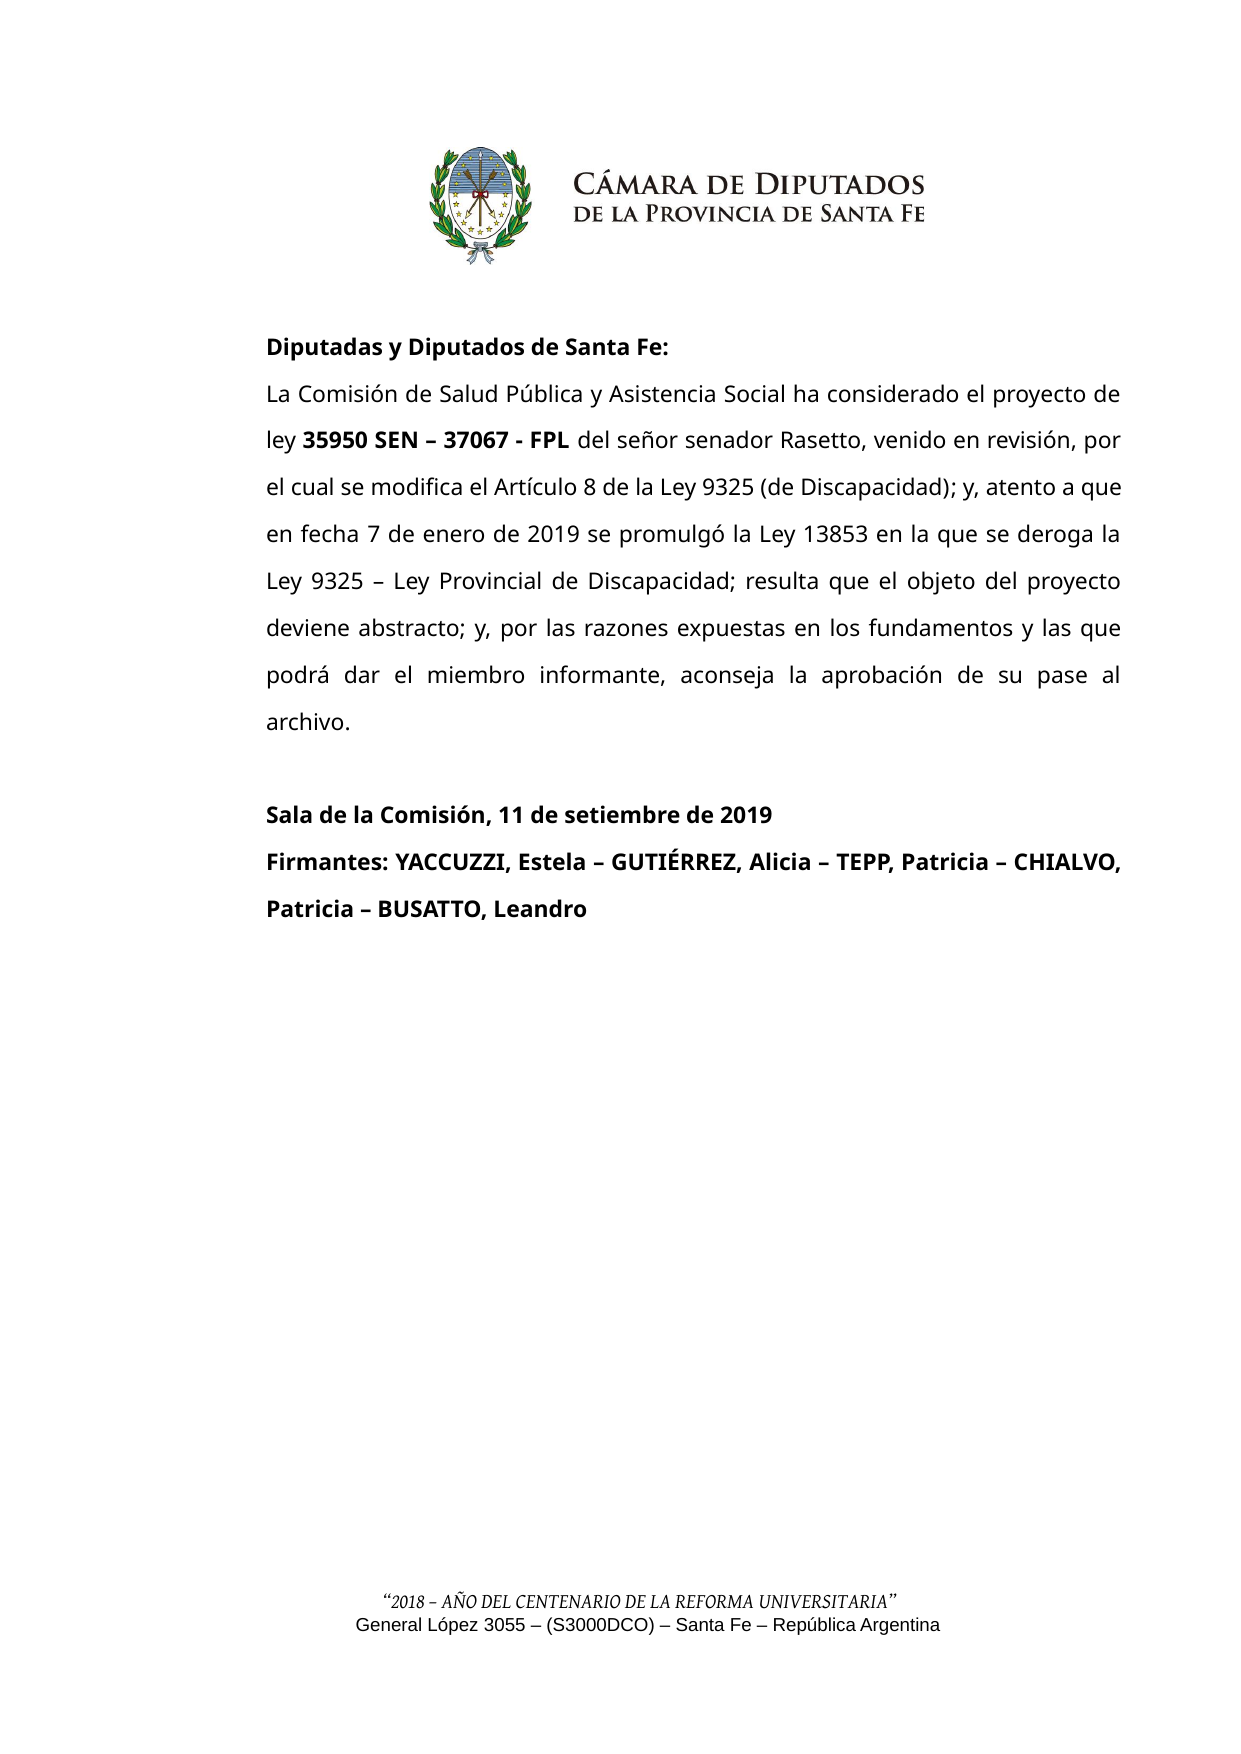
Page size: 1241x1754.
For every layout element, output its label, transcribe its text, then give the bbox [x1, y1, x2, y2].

text Sala de la Comisión, 11 de setiembre de 2019 [266, 799, 1122, 831]
text La Comisión de Salud Pública y Asistencia Social ha considerado el proyecto de ley 35950 SEN – 37067 - FPL del señor senador Rasetto, venido en revisión, por el cual se modifica el Artículo 8 de la Ley 9325 (de Discapacidad); y, atento a que en fecha 7 de enero de 2019 se promulgó la Ley 13853 en la que se deroga la Ley 9325 – Ley Provincial de Discapacidad; resulta que el objeto del proyecto deviene abstracto; y, por las razones expuestas en los fundamentos y las que podrá dar el miembro informante, aconseja la aprobación de su pase al archivo. [266, 378, 1122, 737]
text Firmantes: YACCUZZI, Estela – GUTIÉRREZ, Alicia – TEPP, Patricia – CHIALVO, Patricia – BUSATTO, Leandro [266, 846, 1122, 924]
text Diputadas y Diputados de Santa Fe: [266, 331, 1122, 362]
picture [429, 147, 925, 269]
